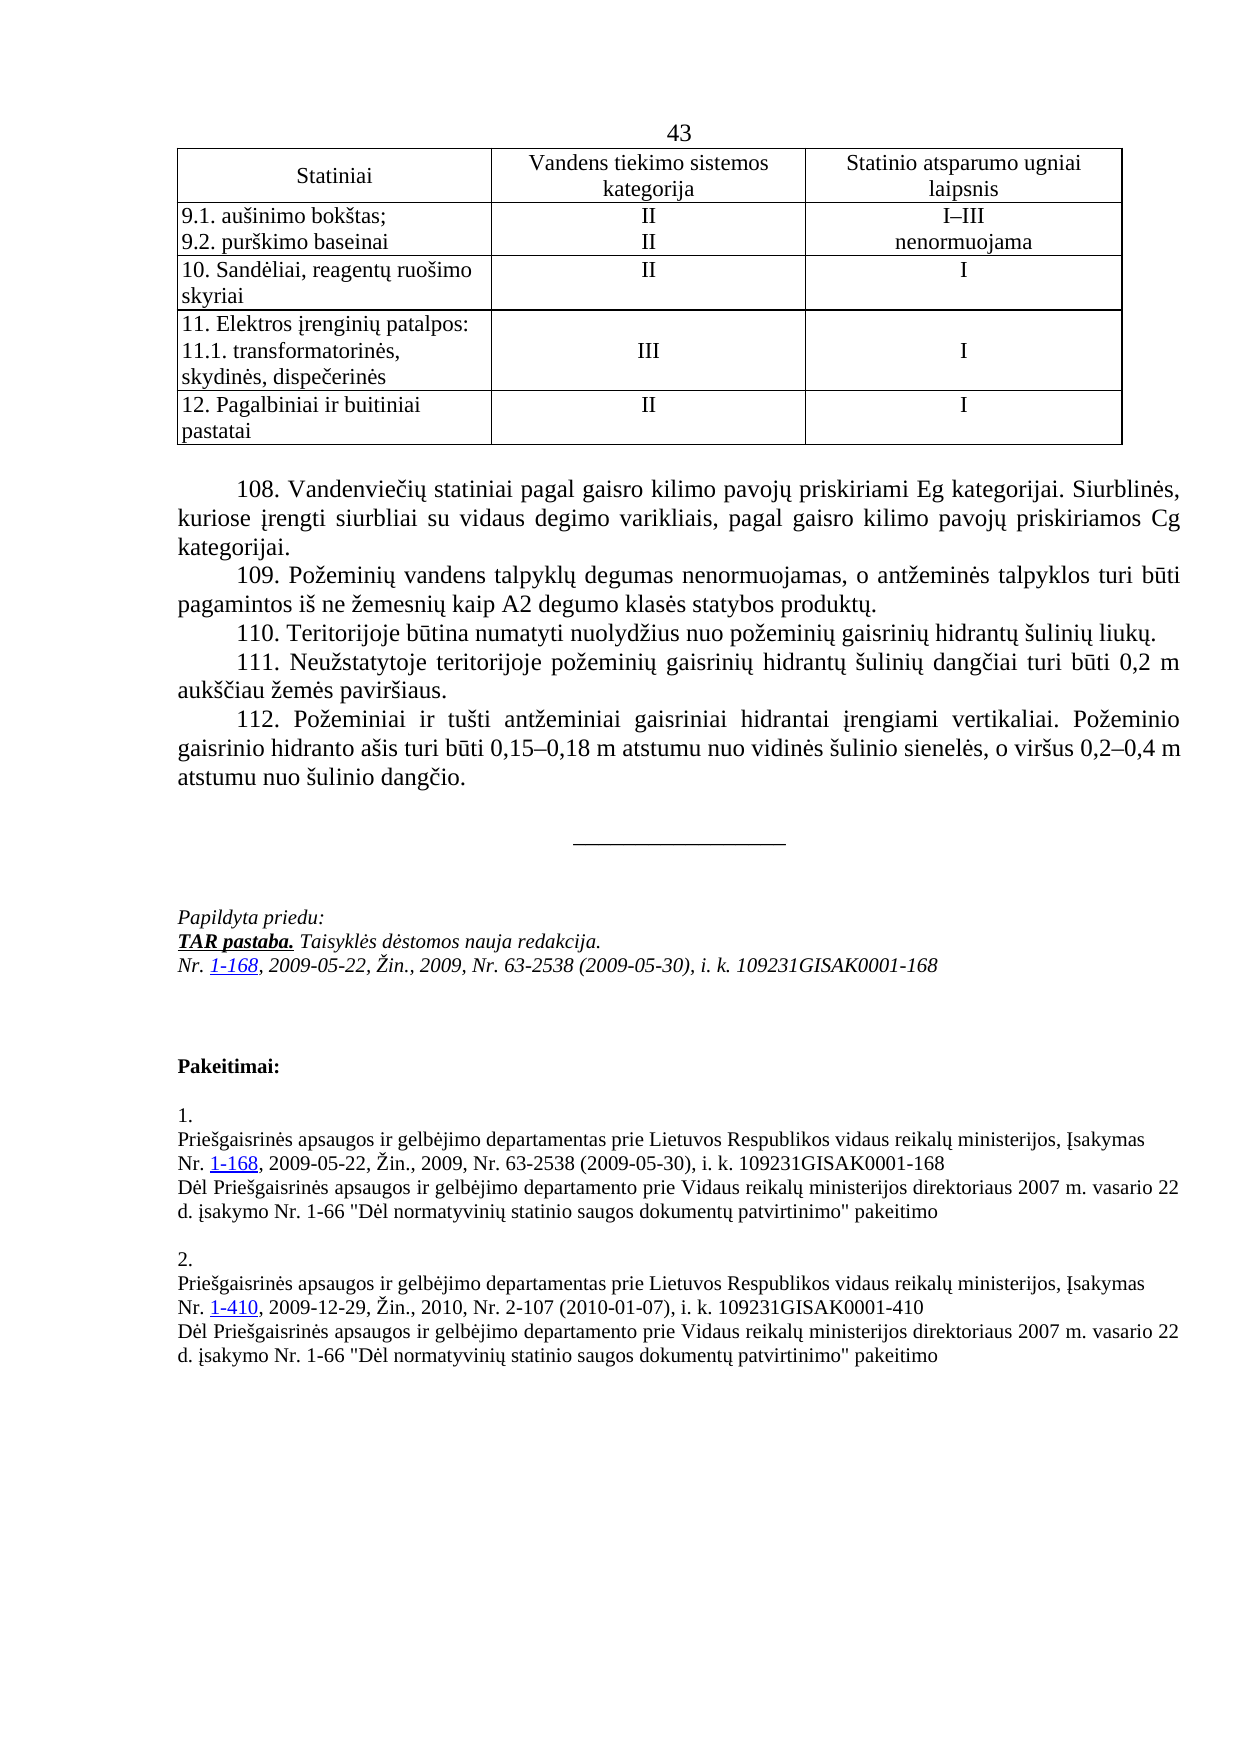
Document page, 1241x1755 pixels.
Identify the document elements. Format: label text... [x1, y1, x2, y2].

text 108. Vandenviečių statiniai pagal gaisro kilimo pavojų priskiriami Eg kategorijai. Siurblinės, kuriose įrengti siurbliai su vidaus degimo varikliais, pagal gaisro kilimo pavojų priskiriamos Cg kategorijai. [177, 474, 1181, 560]
table_cell 11.1. transformatorinės, skydinės, dispečerinės [178, 337, 491, 389]
text TAR pastaba. Taisyklės dėstomos nauja redakcija. [177, 929, 1181, 953]
table_cell [492, 311, 805, 337]
text Pakeitimai: [177, 1054, 1181, 1078]
text Dėl Priešgaisrinės apsaugos ir gelbėjimo departamento prie Vidaus reikalų ministerijos direktoriaus 2007 m. vasario 22 d. įsakymo Nr. 1-66 "Dėl normatyvinių statinio saugos dokumentų patvirtinimo" pakeitimo [177, 1319, 1181, 1367]
table_cell I [806, 391, 1121, 444]
text 1. [177, 1102, 1181, 1127]
table_cell III [492, 337, 805, 389]
text Priešgaisrinės apsaugos ir gelbėjimo departamentas prie Lietuvos Respublikos vidaus reikalų ministerijos, Įsakymas [177, 1127, 1181, 1151]
text 111. Neužstatytoje teritorijoje požeminių gaisrinių hidrantų šulinių dangčiai turi būti 0,2 m aukščiau žemės paviršiaus. [177, 647, 1181, 704]
text 109. Požeminių vandens talpyklų degumas nenormuojamas, o antžeminės talpyklos turi būti pagamintos iš ne žemesnių kaip A2 degumo klasės statybos produktų. [177, 560, 1181, 618]
text 110. Teritorijoje būtina numatyti nuolydžius nuo požeminių gaisrinių hidrantų šulinių liukų. [177, 618, 1181, 647]
text Nr. 1-168, 2009-05-22, Žin., 2009, Nr. 63-2538 (2009-05-30), i. k. 109231GISAK0001-168 [177, 953, 1181, 977]
text 2. [177, 1247, 1181, 1271]
text Dėl Priešgaisrinės apsaugos ir gelbėjimo departamento prie Vidaus reikalų ministerijos direktoriaus 2007 m. vasario 22 d. įsakymo Nr. 1-66 "Dėl normatyvinių statinio saugos dokumentų patvirtinimo" pakeitimo [177, 1175, 1181, 1223]
table_cell 10. Sandėliai, reagentų ruošimo skyriai [178, 256, 491, 309]
table_cell I–III [806, 203, 1121, 228]
table_cell II [492, 256, 805, 309]
table_cell I [806, 337, 1121, 389]
table_header Vandens tiekimo sistemos kategorija [492, 149, 805, 202]
table_cell II [492, 391, 805, 444]
table_cell [806, 311, 1121, 337]
text Nr. 1-410, 2009-12-29, Žin., 2010, Nr. 2-107 (2010-01-07), i. k. 109231GISAK0001-410 [177, 1295, 1181, 1319]
table_cell 12. Pagalbiniai ir buitiniai pastatai [178, 391, 491, 444]
text _________________ [177, 819, 1181, 848]
table_cell nenormuojama [806, 228, 1121, 254]
table_cell 9.1. aušinimo bokštas; [178, 203, 491, 228]
table_cell II [492, 228, 805, 254]
text Priešgaisrinės apsaugos ir gelbėjimo departamentas prie Lietuvos Respublikos vidaus reikalų ministerijos, Įsakymas [177, 1271, 1181, 1295]
table_cell I [806, 256, 1121, 309]
text Nr. 1-168, 2009-05-22, Žin., 2009, Nr. 63-2538 (2009-05-30), i. k. 109231GISAK0001-168 [177, 1151, 1181, 1175]
table_cell 11. Elektros įrenginių patalpos: [178, 311, 491, 337]
table_header Statinio atsparumo ugniai laipsnis [806, 149, 1121, 202]
table_cell 9.2. purškimo baseinai [178, 228, 491, 254]
table_cell II [492, 203, 805, 228]
text 112. Požeminiai ir tušti antžeminiai gaisriniai hidrantai įrengiami vertikaliai. Požeminio gaisrinio hidranto ašis turi būti 0,15–0,18 m atstumu nuo vidinės šulinio sienelės, o viršus 0,2–0,4 m atstumu nuo šulinio dangčio. [177, 704, 1181, 790]
text Papildyta priedu: [177, 905, 1181, 929]
table_header Statiniai [178, 149, 491, 202]
